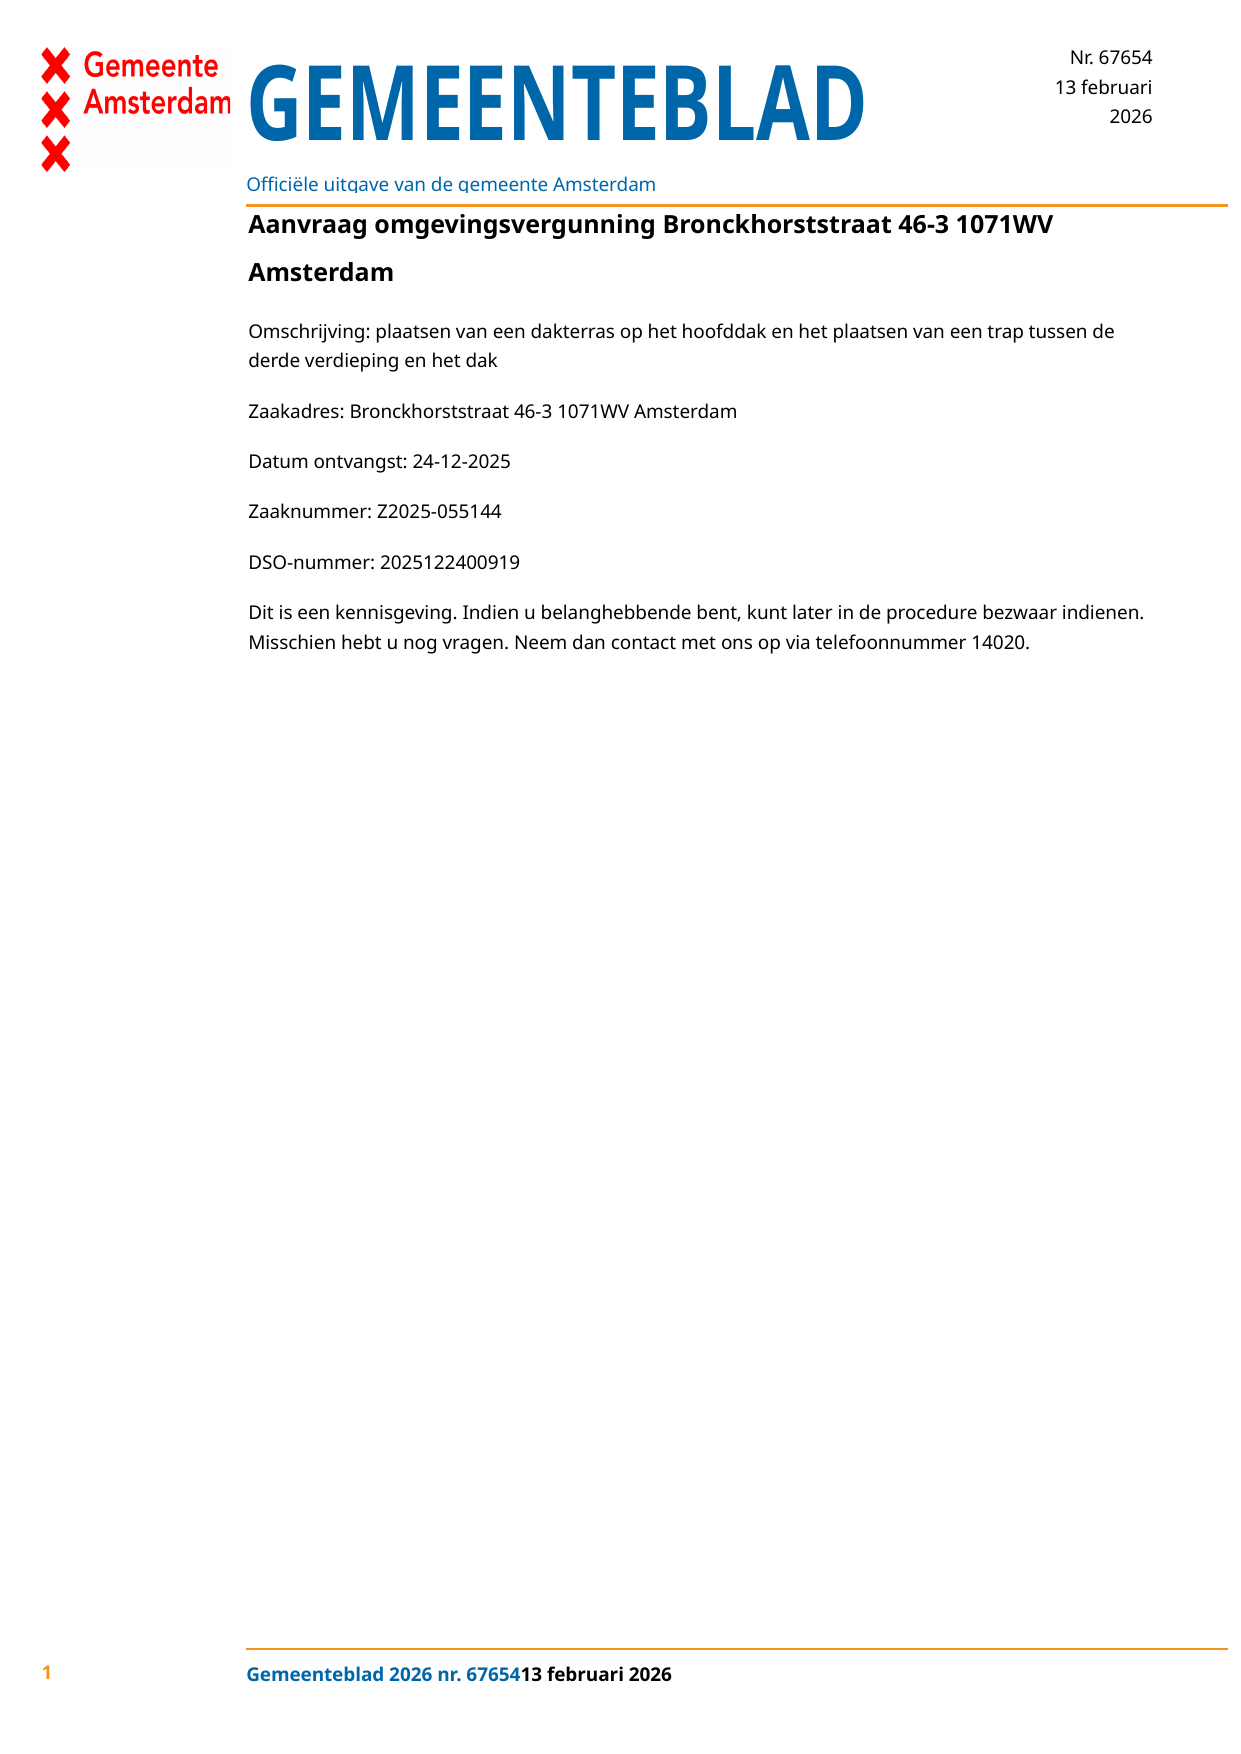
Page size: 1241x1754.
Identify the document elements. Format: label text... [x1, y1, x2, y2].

text Omschrijving: plaatsen van een dakterras op het hoofddak en het plaatsen van een trap tussen de derde verdieping en het dak [248, 318, 1152, 373]
text Zaakadres: Bronckhorststraat 46-3 1071WV Amsterdam [248, 398, 1152, 424]
text DSO-nummer: 2025122400919 [248, 549, 1152, 575]
text Aanvraag omgevingsvergunning Bronckhorststraat 46-3 1071WV Amsterdam [248, 207, 1152, 288]
picture [41, 47, 231, 172]
text Datum ontvangst: 24-12-2025 [248, 448, 1152, 474]
text Dit is een kennisgeving. Indien u belanghebbende bent, kunt later in de procedure bezwaar indienen. Misschien hebt u nog vragen. Neem dan contact met ons op via telefoonnummer 14020. [248, 599, 1152, 655]
text Zaaknummer: Z2025-055144 [248, 499, 1152, 524]
